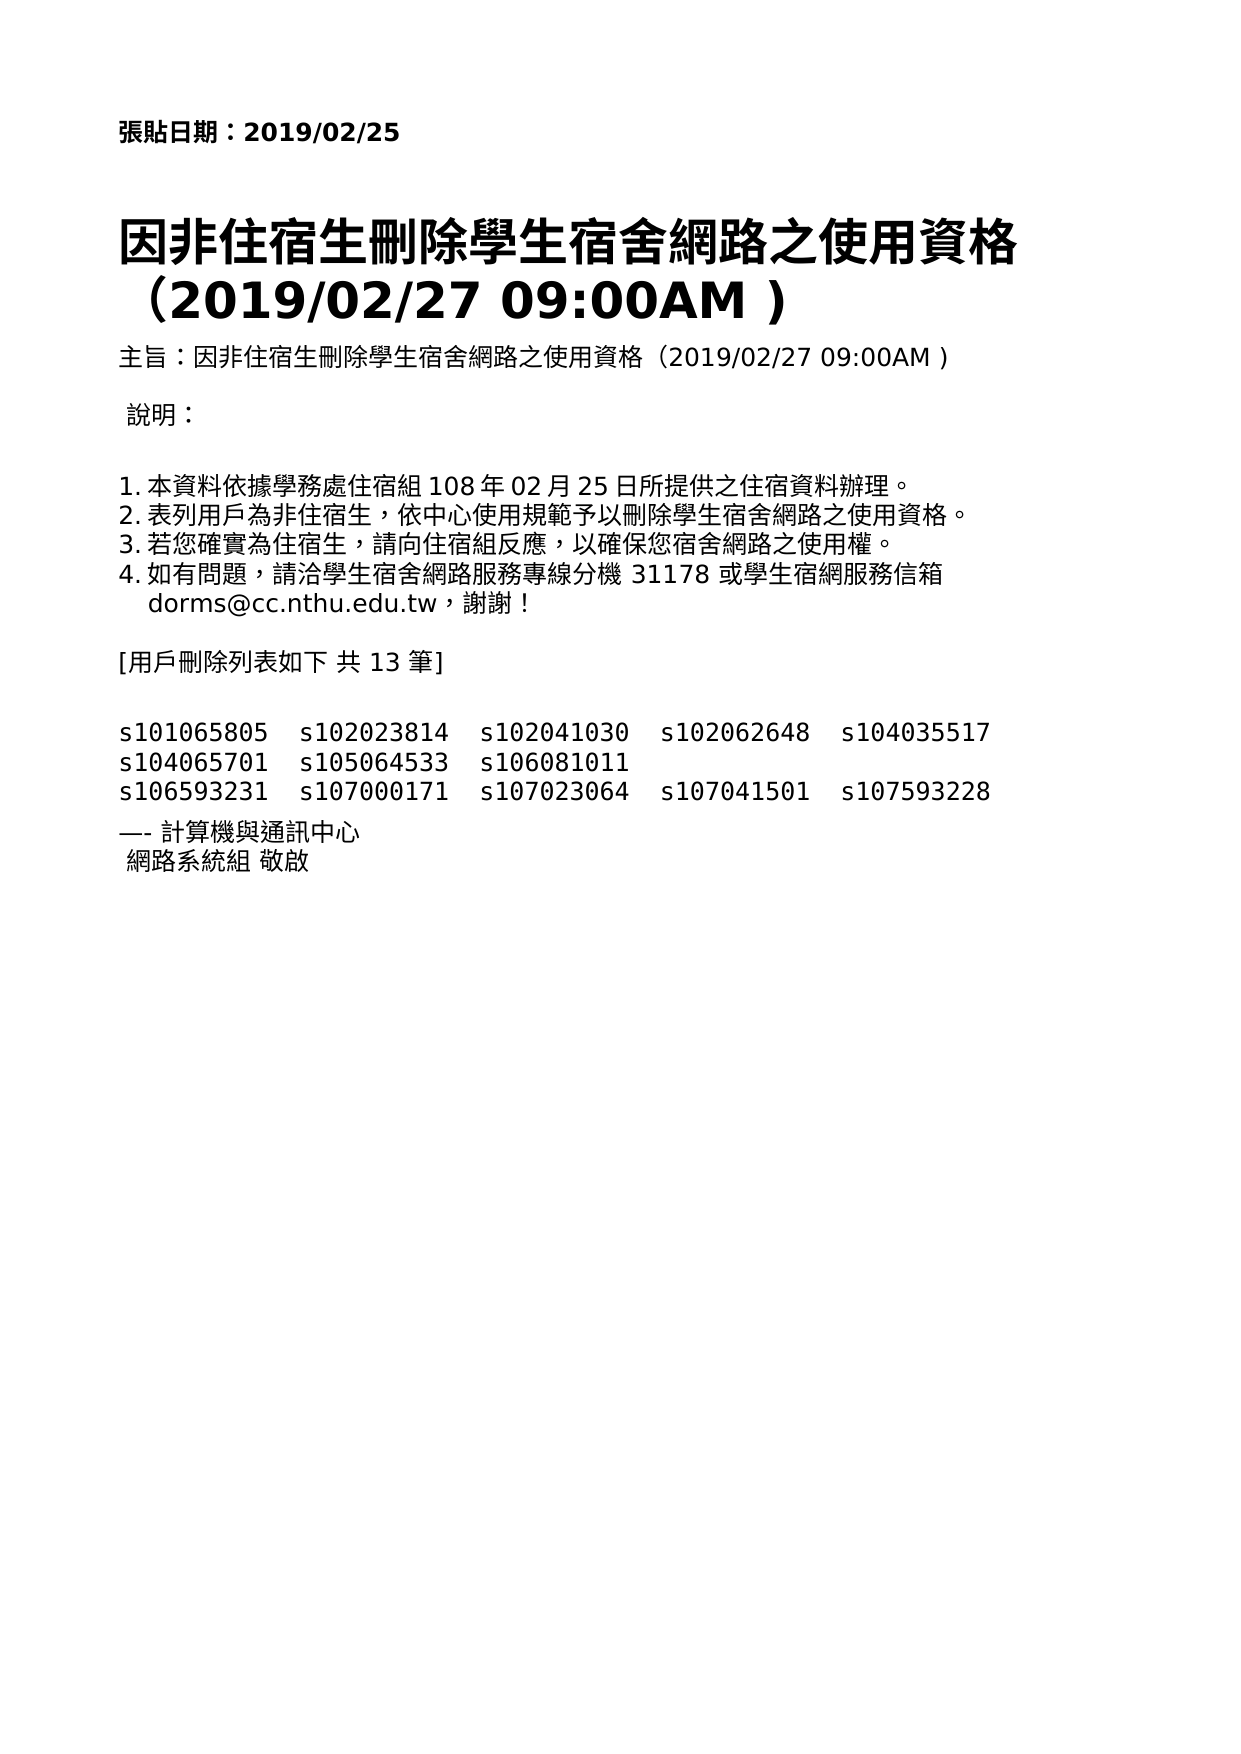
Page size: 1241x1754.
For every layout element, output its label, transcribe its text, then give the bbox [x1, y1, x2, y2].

text [用戶刪除列表如下 共 13 筆] [118, 648, 1122, 706]
text —- 計算機與通訊中心 網路系統組 敬啟 [118, 818, 1122, 876]
text 張貼日期：2019/02/25 [118, 118, 1122, 176]
list 本資料依據學務處住宿組108年02月25日所提供之住宿資料辦理。 [118, 472, 1122, 502]
list 表列用戶為非住宿生，依中心使用規範予以刪除學生宿舍網路之使用資格。 [118, 502, 1122, 531]
text s101065805 s102023814 s102041030 s102062648 s104035517 s104065701 s105064533 s106081011 s106593231 s107000171 s107023064 s107041501 s107593228 [118, 718, 1122, 806]
text 主旨：因非住宿生刪除學生宿舍網路之使用資格（2019/02/27 09:00AM ) 說明： [118, 343, 1122, 430]
list 若您確實為住宿生，請向住宿組反應，以確保您宿舍網路之使用權。 [118, 531, 1122, 560]
subtitle 因非住宿生刪除學生宿舍網路之使用資格（2019/02/27 09:00AM ) [118, 214, 1122, 330]
list 如有問題，請洽學生宿舍網路服務專線分機 31178 或學生宿網服務信箱dorms@cc.nthu.edu.tw，謝謝！ [118, 560, 1122, 618]
